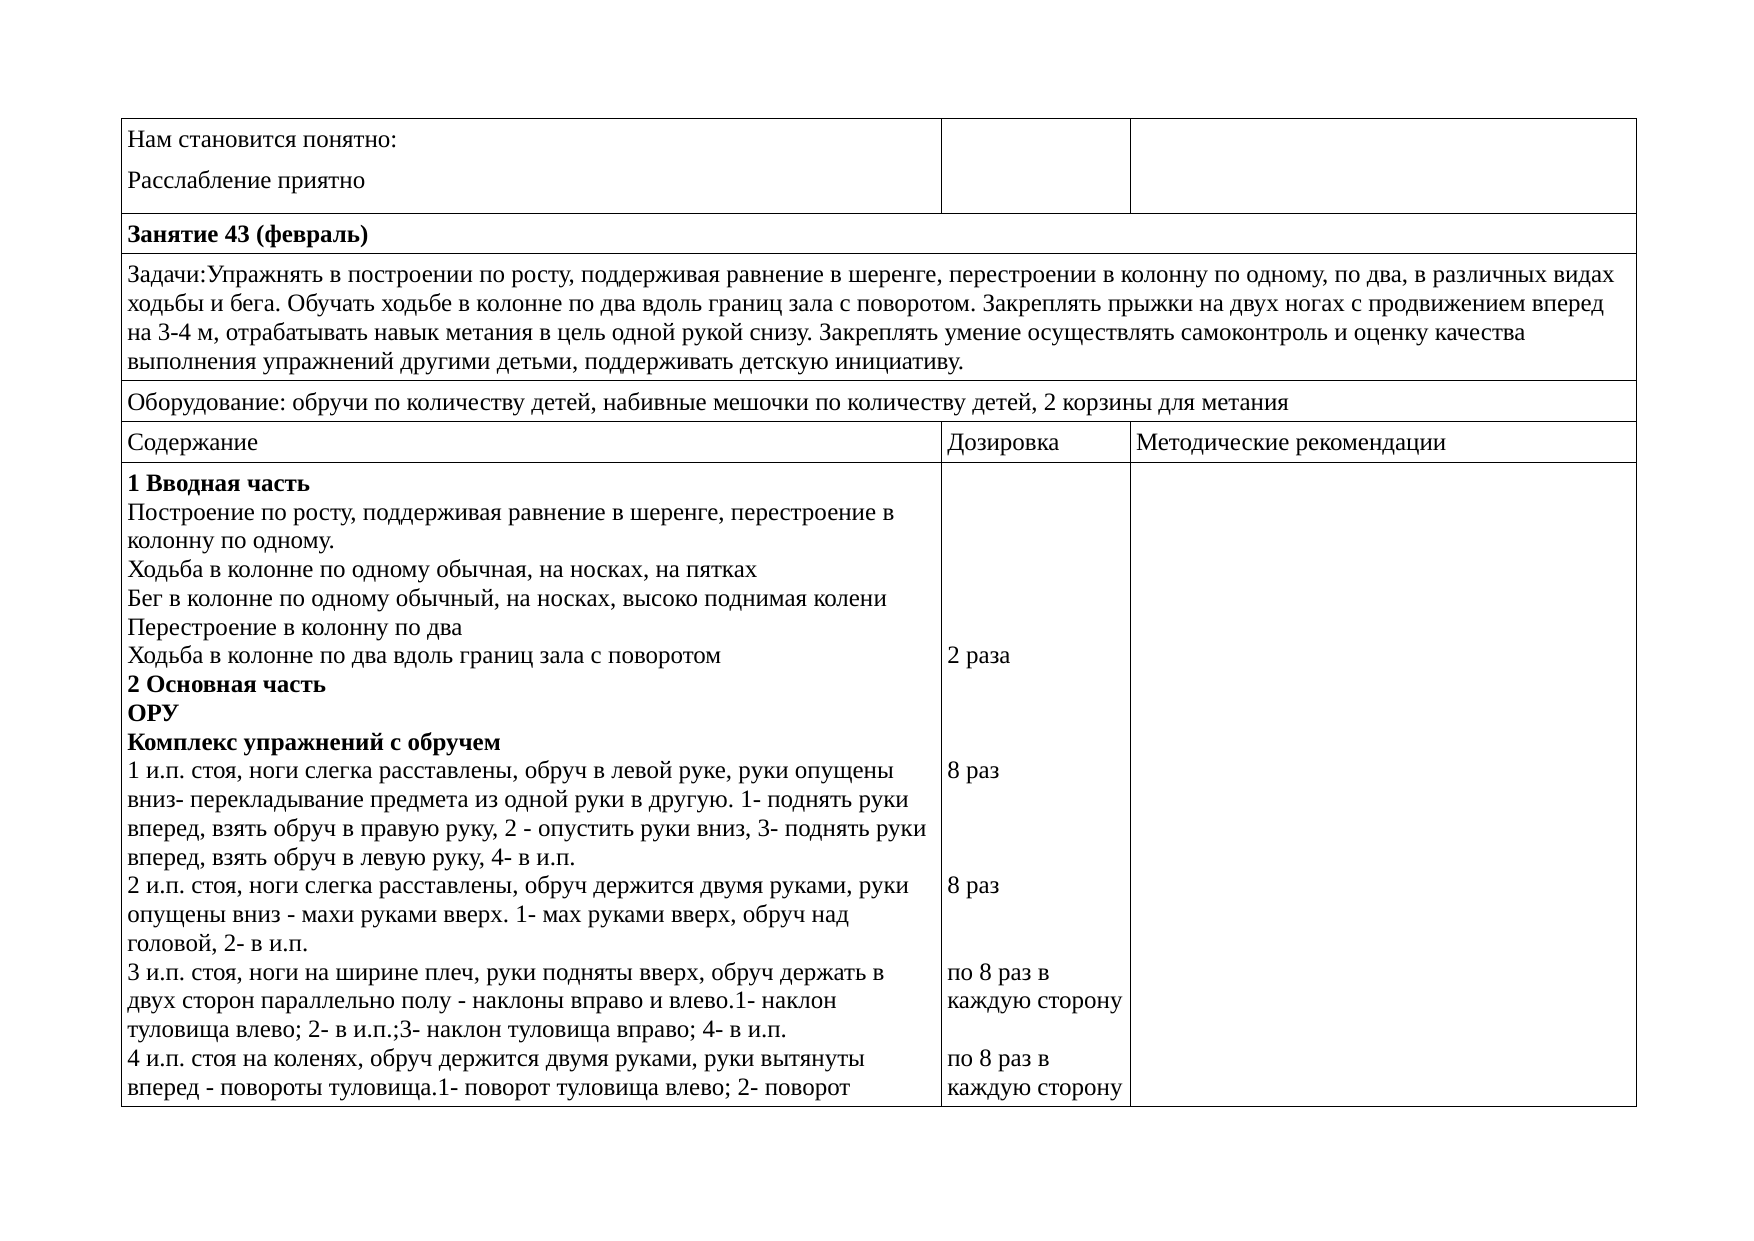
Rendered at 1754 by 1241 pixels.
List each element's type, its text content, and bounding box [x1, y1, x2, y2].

table_cell 1 Вводная часть Построение по росту, поддерживая равнение в шеренге, перестроение в колонну по одному. Ходьба в колонне по одному обычная, на носках, на пятках Бег в колонне по одному обычный, на носках, высоко поднимая колени Перестроение в колонну по два Ходьба в колонне по два вдоль границ зала с поворотом 2 Основная часть ОРУ Комплекс упражнений с обручем 1 и.п. стоя, ноги слегка расставлены, обруч в левой руке, руки опущены вниз- перекладывание предмета из одной руки в другую. 1- поднять руки вперед, взять обруч в правую руку, 2 - опустить руки вниз, 3- поднять руки вперед, взять обруч в левую руку, 4- в и.п. 2 и.п. стоя, ноги слегка расставлены, обруч держится двумя руками, руки опущены вниз - махи руками вверх. 1- мах руками вверх, обруч над головой, 2- в и.п. 3 и.п. стоя, ноги на ширине плеч, руки подняты вверх, обруч держать в двух сторон параллельно полу - наклоны вправо и влево.1- наклон туловища влево; 2- в и.п.;3- наклон туловища вправо; 4- в и.п. 4 и.п. стоя на коленях, обруч держится двумя руками, руки вытянуты вперед - повороты туловища.1- поворот туловища влево; 2- поворот [122, 463, 941, 1106]
table_cell Занятие 43 (февраль) [122, 214, 1636, 253]
table_cell Содержание [122, 422, 941, 462]
table_cell 2 раза 8 раз 8 раз по 8 раз в каждую сторону по 8 раз в каждую сторону [942, 463, 1130, 1106]
table_cell [1131, 463, 1636, 1106]
table_cell [1131, 119, 1636, 213]
table_cell Оборудование: обручи по количеству детей, набивные мешочки по количеству детей, 2 корзины для метания [122, 381, 1636, 421]
table_cell Задачи:Упражнять в построении по росту, поддерживая равнение в шеренге, перестроении в колонну по одному, по два, в различных видах ходьбы и бега. Обучать ходьбе в колонне по два вдоль границ зала с поворотом. Закреплять прыжки на двух ногах с продвижением вперед на 3-4 м, отрабатывать навык метания в цель одной рукой снизу. Закреплять умение осуществлять самоконтроль и оценку качества выполнения упражнений другими детьми, поддерживать детскую инициативу. [122, 254, 1636, 380]
table_cell Дозировка [942, 422, 1130, 462]
table_cell Нам становится понятно: Расслабление приятно [122, 119, 941, 213]
table_cell Методические рекомендации [1131, 422, 1636, 462]
table_cell [942, 119, 1130, 213]
